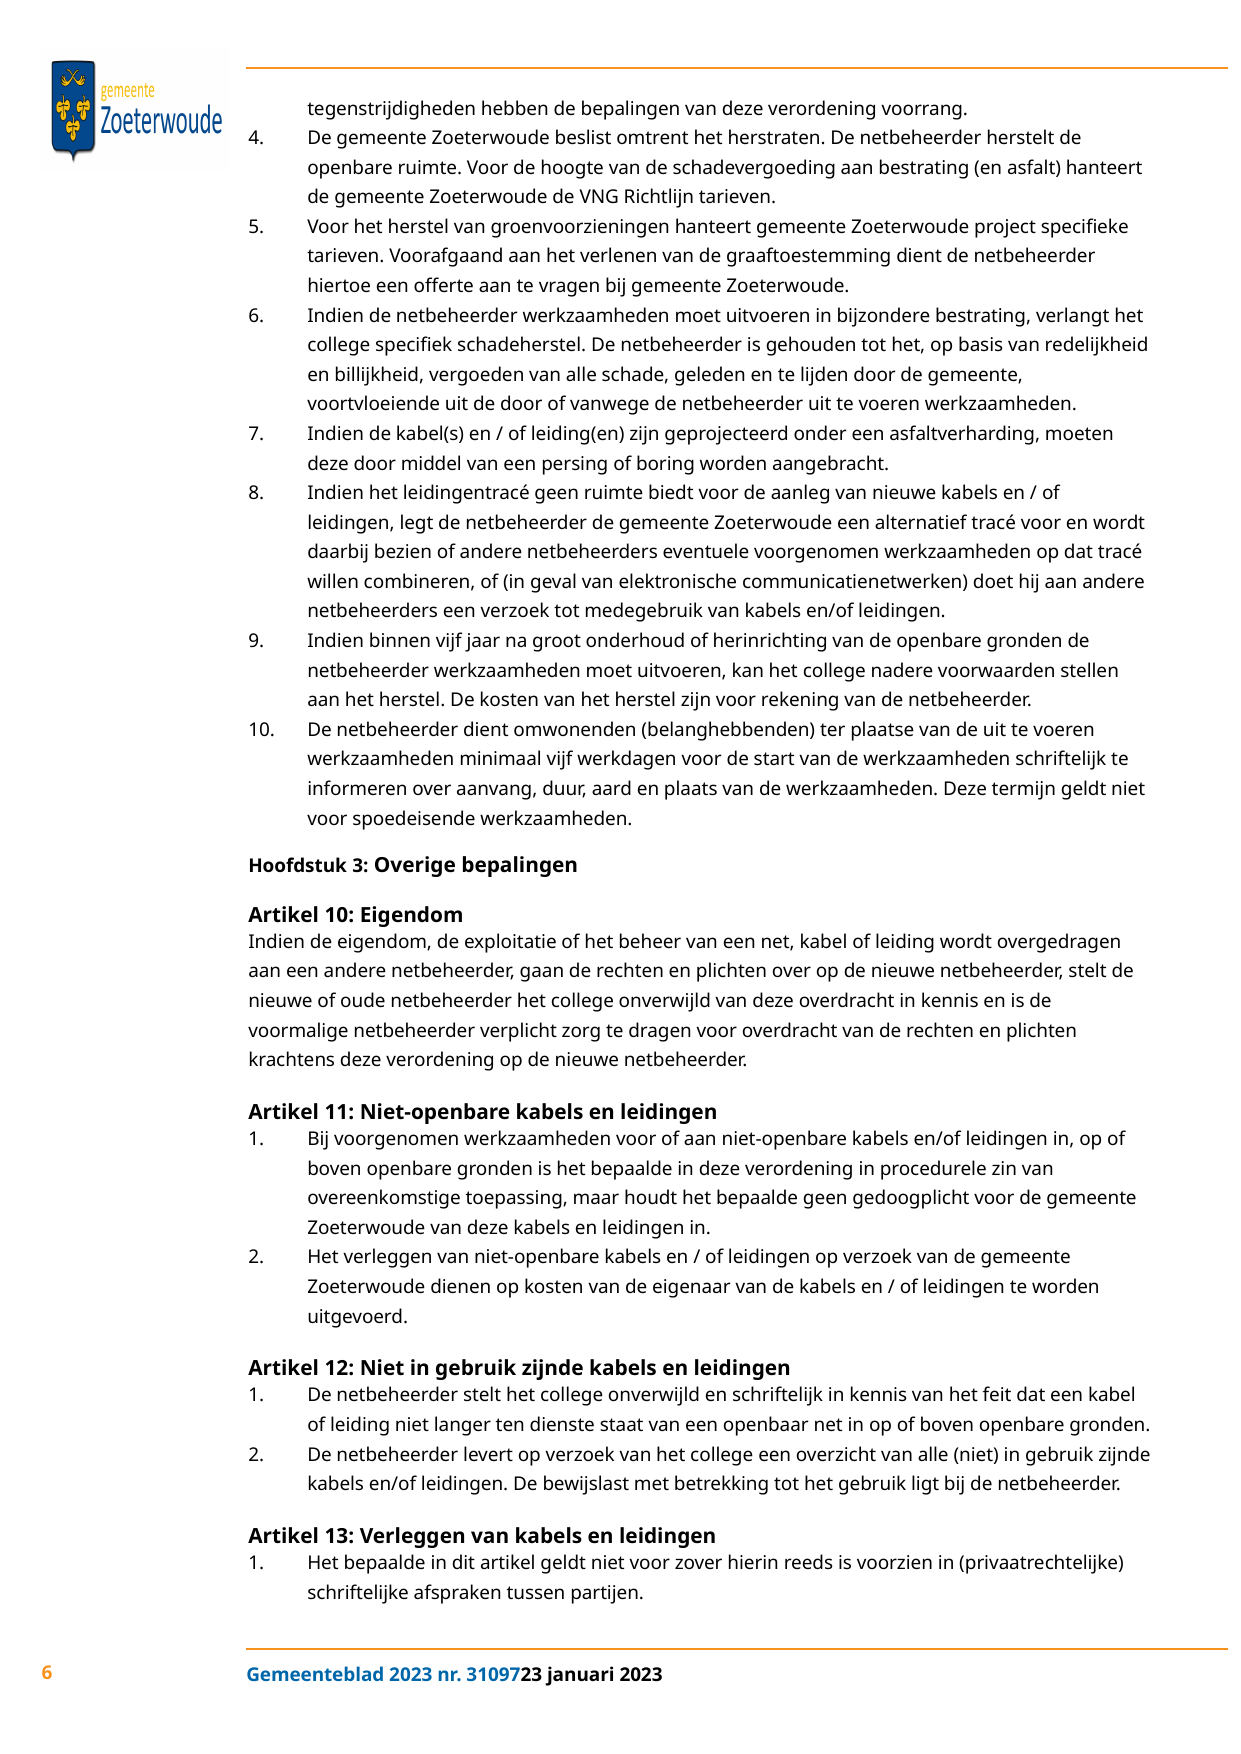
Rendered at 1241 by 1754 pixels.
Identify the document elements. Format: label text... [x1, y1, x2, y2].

list De gemeente Zoeterwoude beslist omtrent het herstraten. De netbeheerder herstelt de openbare ruimte. Voor de hoogte van de schadevergoeding aan bestrating (en asfalt) hanteert de gemeente Zoeterwoude de VNG Richtlijn tarieven. [248, 124, 1152, 209]
text Artikel 13: Verleggen van kabels en leidingen [248, 1521, 1152, 1549]
list Indien de netbeheerder werkzaamheden moet uitvoeren in bijzondere bestrating, verlangt het college specifiek schadeherstel. De netbeheerder is gehouden tot het, op basis van redelijkheid en billijkheid, vergoeden van alle schade, geleden en te lijden door de gemeente, voortvloeiende uit de door of vanwege de netbeheerder uit te voeren werkzaamheden. [248, 302, 1152, 416]
list Indien het leidingentracé geen ruimte biedt voor de aanleg van nieuwe kabels en / of leidingen, legt de netbeheerder de gemeente Zoeterwoude een alternatief tracé voor en wordt daarbij bezien of andere netbeheerders eventuele voorgenomen werkzaamheden op dat tracé willen combineren, of (in geval van elektronische communicatienetwerken) doet hij aan andere netbeheerders een verzoek tot medegebruik van kabels en/of leidingen. [248, 479, 1152, 623]
list tegenstrijdigheden hebben de bepalingen van deze verordening voorrang. [248, 95, 1152, 121]
text Artikel 11: Niet-openbare kabels en leidingen [248, 1097, 1152, 1125]
list Voor het herstel van groenvoorzieningen hanteert gemeente Zoeterwoude project specifieke tarieven. Voorafgaand aan het verlenen van de graaftoestemming dient de netbeheerder hiertoe een offerte aan te vragen bij gemeente Zoeterwoude. [248, 213, 1152, 298]
list De netbeheerder levert op verzoek van het college een overzicht van alle (niet) in gebruik zijnde kabels en/of leidingen. De bewijslast met betrekking tot het gebruik ligt bij de netbeheerder. [248, 1441, 1152, 1496]
list Indien de kabel(s) en / of leiding(en) zijn geprojecteerd onder een asfaltverharding, moeten deze door middel van een persing of boring worden aangebracht. [248, 420, 1152, 476]
list De netbeheerder stelt het college onverwijld en schriftelijk in kennis van het feit dat een kabel of leiding niet langer ten dienste staat van een openbaar net in op of boven openbare gronden. [248, 1382, 1152, 1437]
list De netbeheerder dient omwonenden (belanghebbenden) ter plaatse van de uit te voeren werkzaamheden minimaal vijf werkdagen voor de start van de werkzaamheden schriftelijk te informeren over aanvang, duur, aard en plaats van de werkzaamheden. Deze termijn geldt niet voor spoedeisende werkzaamheden. [248, 716, 1152, 831]
list Het bepaalde in dit artikel geldt niet voor zover hierin reeds is voorzien in (privaatrechtelijke) schriftelijke afspraken tussen partijen. [248, 1549, 1152, 1604]
list Bij voorgenomen werkzaamheden voor of aan niet-openbare kabels en/of leidingen in, op of boven openbare gronden is het bepaalde in deze verordening in procedurele zin van overeenkomstige toepassing, maar houdt het bepaalde geen gedoogplicht voor de gemeente Zoeterwoude van deze kabels en leidingen in. [248, 1125, 1152, 1240]
list Indien binnen vijf jaar na groot onderhoud of herinrichting van de openbare gronden de netbeheerder werkzaamheden moet uitvoeren, kan het college nadere voorwaarden stellen aan het herstel. De kosten van het herstel zijn voor rekening van de netbeheerder. [248, 627, 1152, 712]
text Artikel 12: Niet in gebruik zijnde kabels en leidingen [248, 1353, 1152, 1382]
text Indien de eigendom, de exploitatie of het beheer van een net, kabel of leiding wordt overgedragen aan een andere netbeheerder, gaan de rechten en plichten over op de nieuwe netbeheerder, stelt de nieuwe of oude netbeheerder het college onverwijld van deze overdracht in kennis en is de voormalige netbeheerder verplicht zorg te dragen voor overdracht van de rechten en plichten krachtens deze verordening op de nieuwe netbeheerder. [248, 928, 1152, 1072]
picture [41, 47, 231, 172]
list Het verleggen van niet-openbare kabels en / of leidingen op verzoek van de gemeente Zoeterwoude dienen op kosten van de eigenaar van de kabels en / of leidingen te worden uitgevoerd. [248, 1244, 1152, 1328]
text Hoofdstuk 3: Overige bepalingen [248, 850, 1152, 879]
text Artikel 10: Eigendom [248, 900, 1152, 928]
